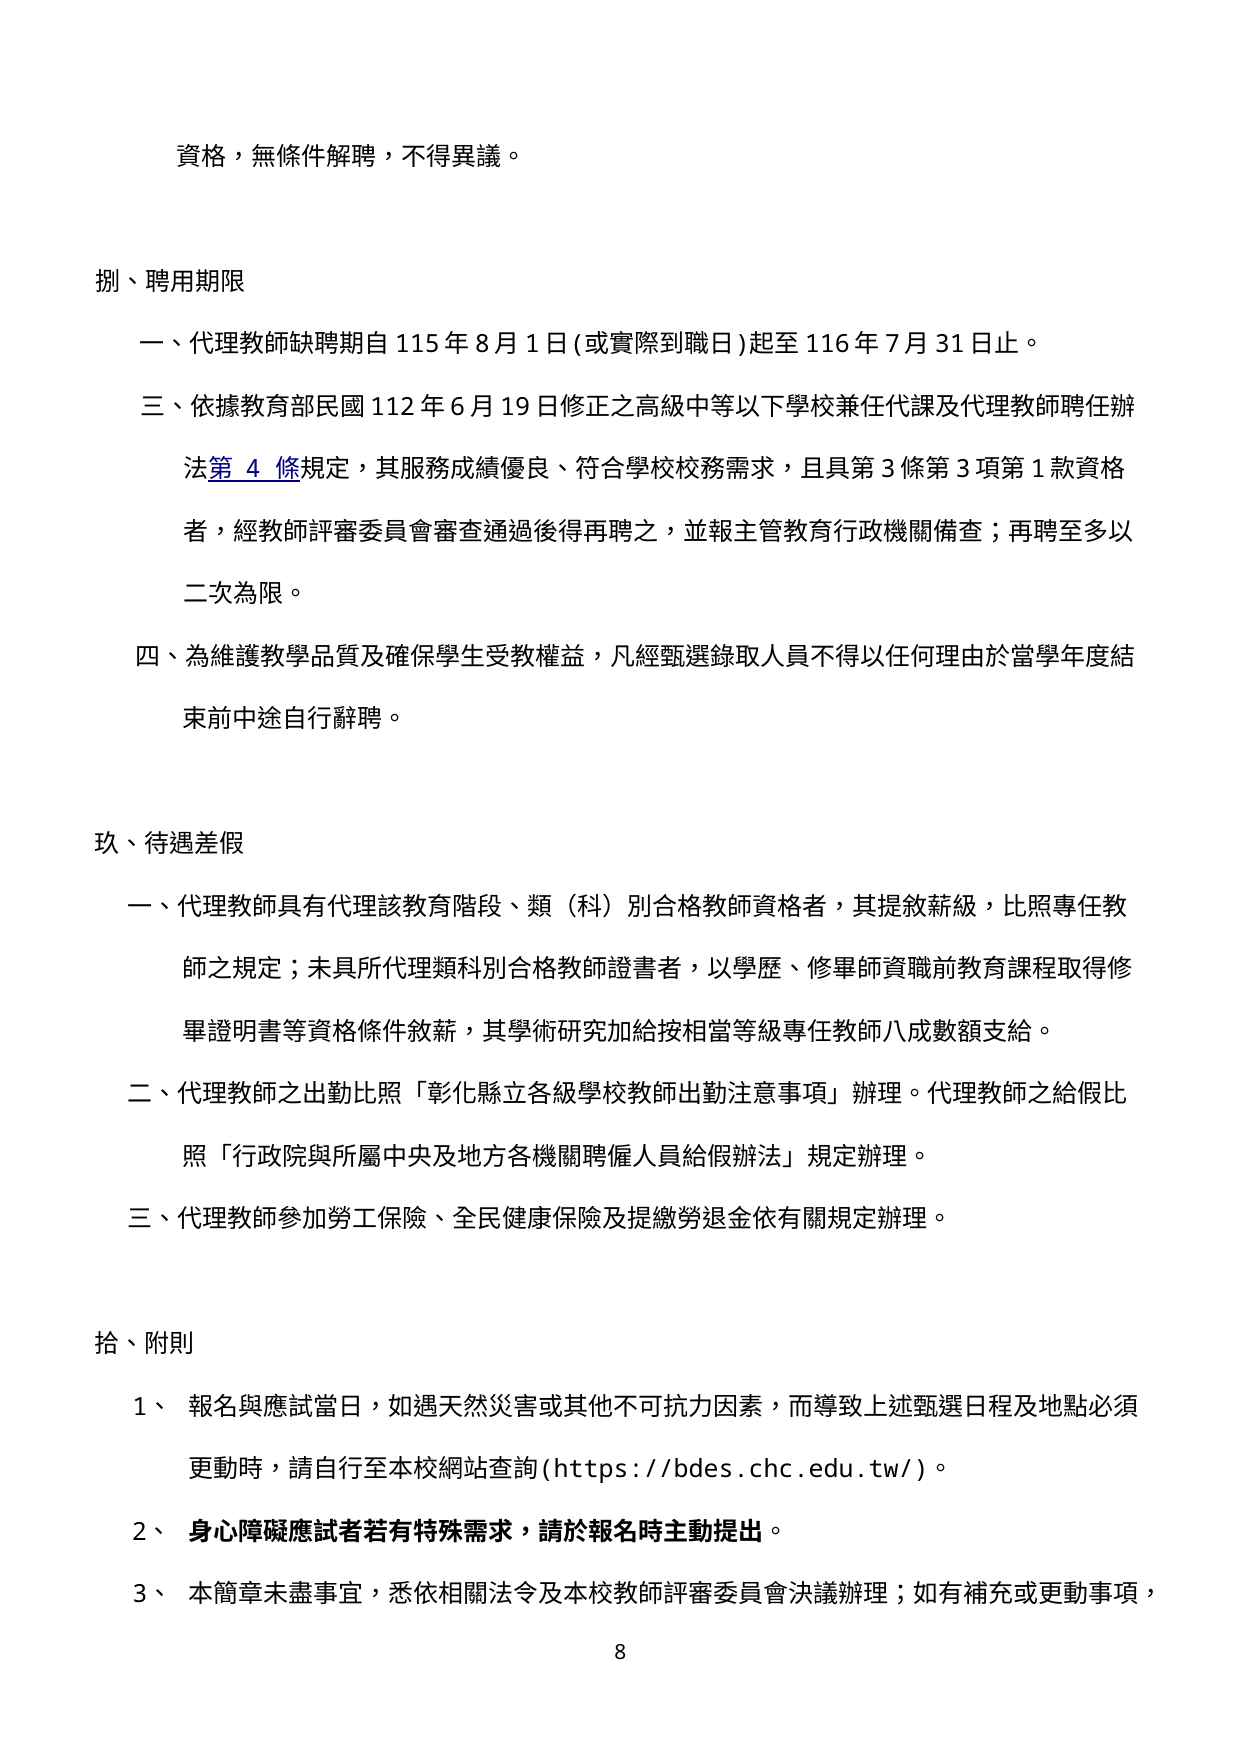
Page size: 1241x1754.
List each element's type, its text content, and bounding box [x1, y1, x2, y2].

text 捌、聘用期限 [95, 238, 1146, 300]
text 二、代理教師之出勤比照「彰化縣立各級學校教師出勤注意事項」辦理。代理教師之給假比照「行政院與所屬中央及地方各機關聘僱人員給假辦法」規定辦理。 [127, 1050, 1146, 1175]
text 四、為維護教學品質及確保學生受教權益，凡經甄選錄取人員不得以任何理由於當學年度結束前中途自行辭聘。 [136, 613, 1146, 738]
text 玖、待遇差假 [94, 800, 1146, 863]
text 一、代理教師缺聘期自115年8月1日(或實際到職日)起至116年7月31日止。 [94, 300, 1146, 363]
text 三、依據教育部民國112年6月19日修正之高級中等以下學校兼任代課及代理教師聘任辦法第 4 條規定，其服務成績優良、符合學校校務需求，且具第3條第3項第1款資格者，經教師評審委員會審查通過後得再聘之，並報主管教育行政機關備查；再聘至多以二次為限。 [95, 363, 1146, 613]
text 一、代理教師具有代理該教育階段、類（科）別合格教師資格者，其提敘薪級，比照專任教師之規定；未具所代理類科別合格教師證書者，以學歷、修畢師資職前教育課程取得修畢證明書等資格條件敘薪，其學術研究加給按相當等級專任教師八成數額支給。 [127, 863, 1146, 1050]
text 三、代理教師參加勞工保險、全民健康保險及提繳勞退金依有關規定辦理。 [127, 1175, 1146, 1238]
list 本簡章未盡事宜，悉依相關法令及本校教師評審委員會決議辦理；如有補充或更動事項，將公布於本校網站。 [132, 1550, 1146, 1613]
text 資格，無條件解聘，不得異議。 [126, 113, 1146, 175]
text 拾、附則 [94, 1300, 1146, 1363]
list 報名與應試當日，如遇天然災害或其他不可抗力因素，而導致上述甄選日程及地點必須更動時，請自行至本校網站查詢(https://bdes.chc.edu.tw/)。 [132, 1363, 1146, 1488]
list 身心障礙應試者若有特殊需求，請於報名時主動提出。 [132, 1488, 1146, 1550]
